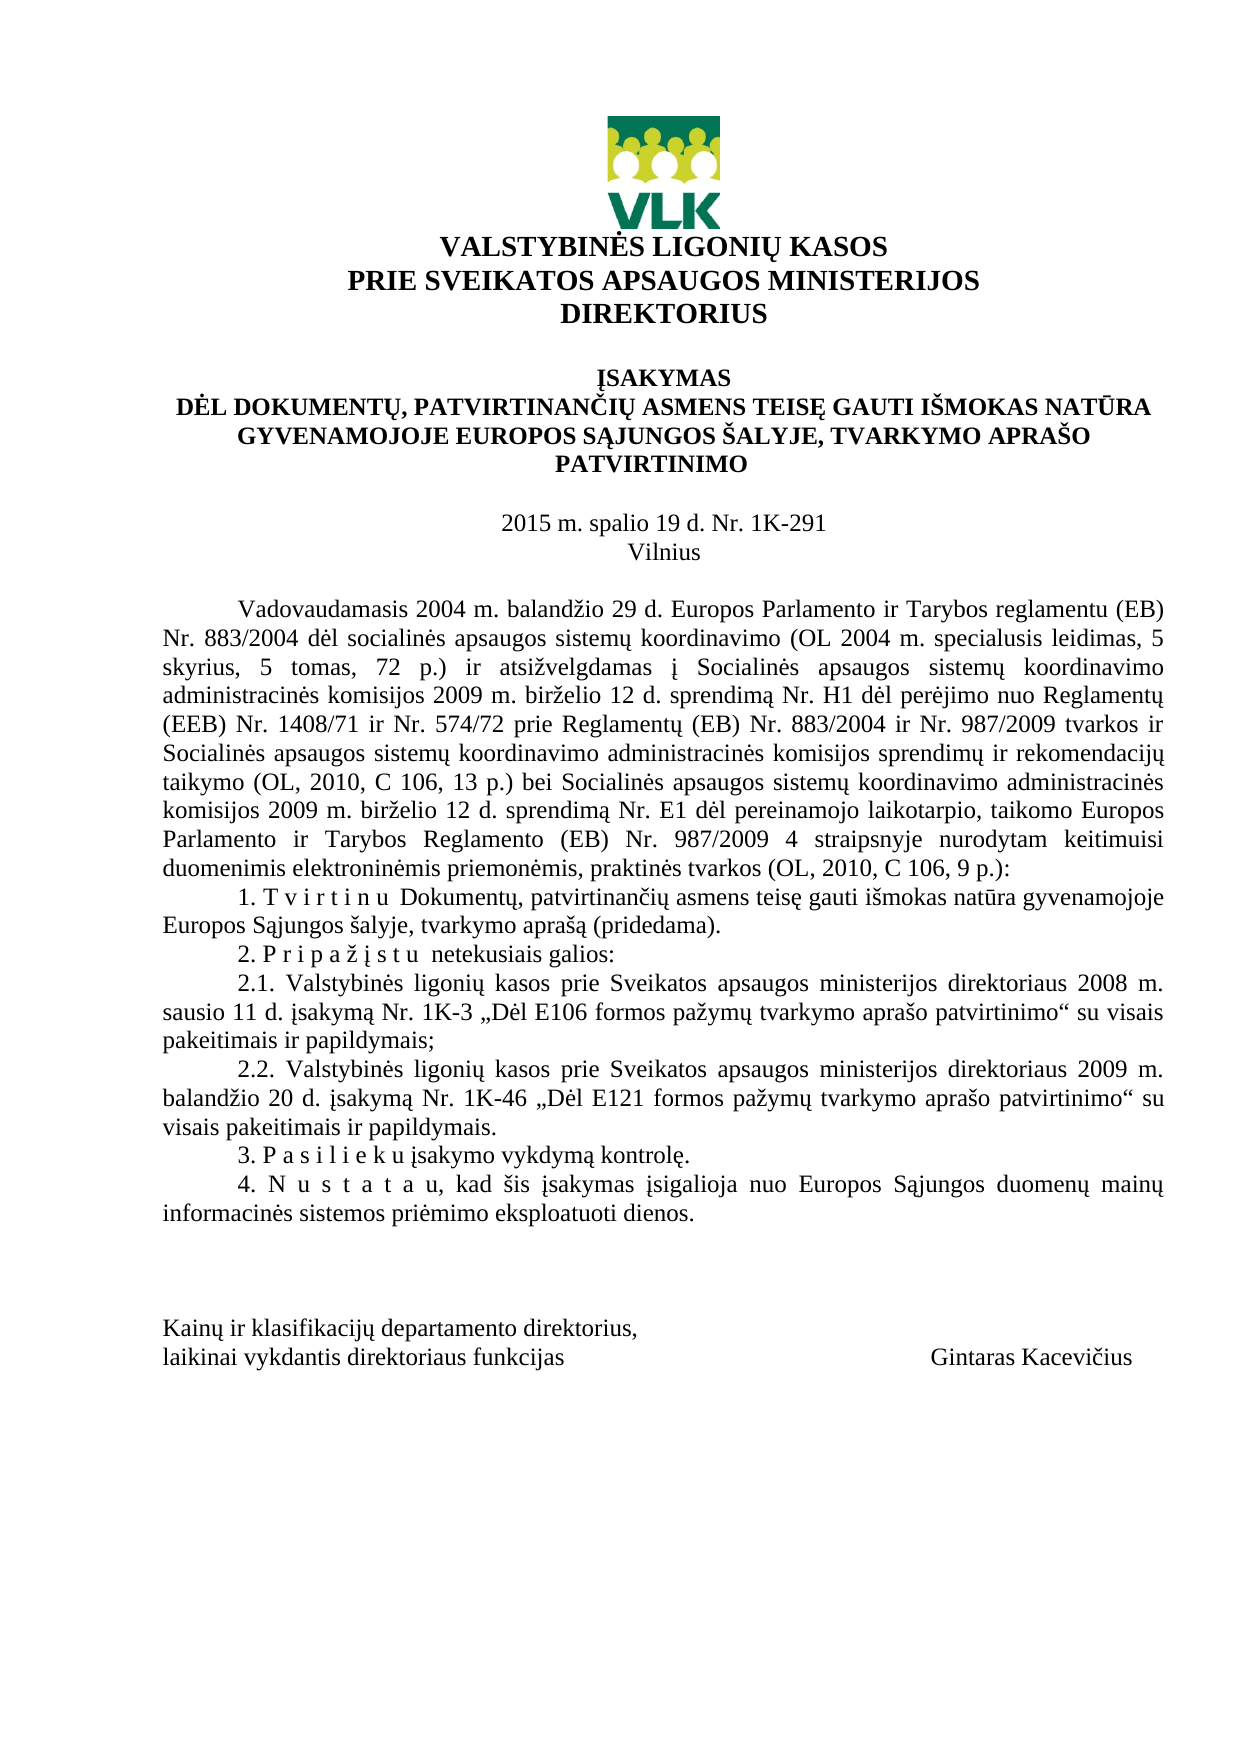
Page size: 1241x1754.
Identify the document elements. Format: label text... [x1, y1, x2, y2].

text 2.2. Valstybinės ligonių kasos prie Sveikatos apsaugos ministerijos direktoriaus 2009 m. balandžio 20 d. įsakymą Nr. 1K-46 „Dėl E121 formos pažymų tvarkymo aprašo patvirtinimo“ su visais pakeitimais ir papildymais. [162, 1054, 1165, 1140]
text PRIE SVEIKATOS APSAUGOS MINISTERIJOS [162, 263, 1165, 296]
text Kainų ir klasifikacijų departamento direktorius, [162, 1313, 1165, 1342]
text 2.1. Valstybinės ligonių kasos prie Sveikatos apsaugos ministerijos direktoriaus 2008 m. sausio 11 d. įsakymą Nr. 1K-3 „Dėl E106 formos pažymų tvarkymo aprašo patvirtinimo“ su visais pakeitimais ir papildymais; [162, 968, 1165, 1054]
text 3. P a s i l i e k u įsakymo vykdymą kontrolę. [162, 1140, 1165, 1169]
text laikinai vykdantis direktoriaus funkcijas Gintaras Kacevičius [162, 1342, 1165, 1370]
text 2. Pripažįstu netekusiais galios: [162, 939, 1165, 968]
text ĮSAKYMAS [162, 363, 1165, 392]
text 1. Tvirtinu Dokumentų, patvirtinančių asmens teisę gauti išmokas natūra gyvenamojoje Europos Sąjungos šalyje, tvarkymo aprašą (pridedama). [162, 882, 1165, 939]
text Vilnius [162, 537, 1165, 565]
text DIREKTORIUS [162, 296, 1165, 330]
text Vadovaudamasis 2004 m. balandžio 29 d. Europos Parlamento ir Tarybos reglamentu (EB) Nr. 883/2004 dėl socialinės apsaugos sistemų koordinavimo (OL 2004 m. specialusis leidimas, 5 skyrius, 5 tomas, 72 p.) ir atsižvelgdamas į Socialinės apsaugos sistemų koordinavimo administracinės komisijos 2009 m. birželio 12 d. sprendimą Nr. H1 dėl perėjimo nuo Reglamentų (EEB) Nr. 1408/71 ir Nr. 574/72 prie Reglamentų (EB) Nr. 883/2004 ir Nr. 987/2009 tvarkos ir Socialinės apsaugos sistemų koordinavimo administracinės komisijos sprendimų ir rekomendacijų taikymo (OL, 2010, C 106, 13 p.) bei Socialinės apsaugos sistemų koordinavimo administracinės komisijos 2009 m. birželio 12 d. sprendimą Nr. E1 dėl pereinamojo laikotarpio, taikomo Europos Parlamento ir Tarybos Reglamento (EB) Nr. 987/2009 4 straipsnyje nurodytam keitimuisi duomenimis elektroninėmis priemonėmis, praktinės tvarkos (OL, 2010, C 106, 9 p.): [162, 594, 1165, 882]
text DĖL Dokumentų, patvirtinančių asmens teisę gauti išmokas natūra gyvenamojoje Europos Sąjungos šalyje, tvarkymo aprašo patvirtinimo [162, 392, 1165, 479]
text 2015 m. spalio 19 d. Nr. 1K-291 [162, 508, 1165, 537]
text VALSTYBINĖS LIGONIŲ KASOS [162, 229, 1165, 263]
text 4. N u s t a t a u, kad šis įsakymas įsigalioja nuo Europos Sąjungos duomenų mainų informacinės sistemos priėmimo eksploatuoti dienos. [162, 1169, 1165, 1227]
